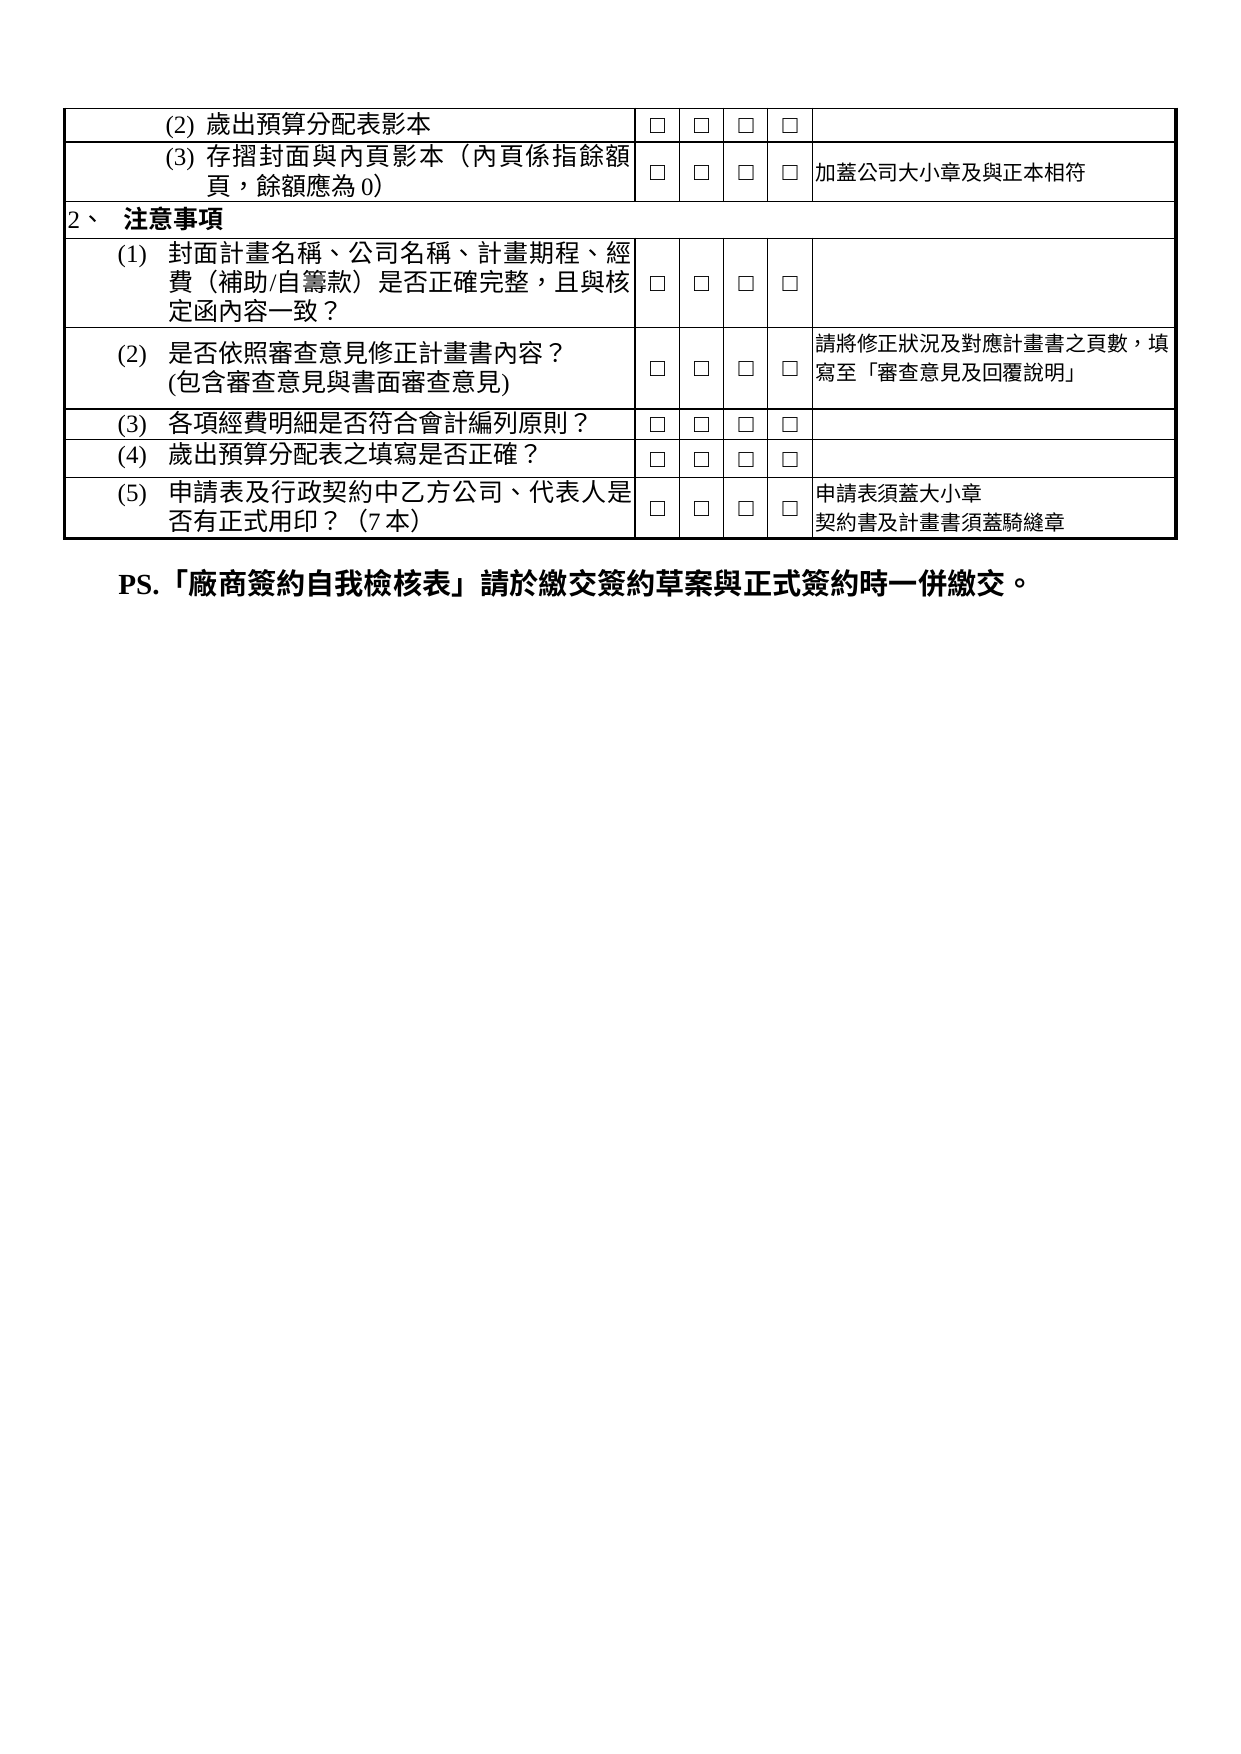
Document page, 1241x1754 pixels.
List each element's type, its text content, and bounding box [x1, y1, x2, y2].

table_cell □ [680, 328, 723, 408]
table_cell □ [636, 109, 679, 141]
table_cell □ [724, 143, 767, 201]
table_cell □ [768, 109, 812, 141]
table_cell □ [724, 109, 767, 141]
table_cell □ [680, 143, 723, 201]
table_cell □ [636, 239, 679, 327]
table_cell □ [768, 328, 812, 408]
table_cell □ [768, 143, 812, 201]
table_cell □ [636, 478, 679, 537]
table_cell □ [768, 410, 812, 439]
table_cell □ [680, 109, 723, 141]
table_cell □ [768, 239, 812, 327]
table_cell 請將修正狀況及對應計畫書之頁數，填寫至「審查意見及回覆說明」 [813, 328, 1174, 408]
table_cell □ [768, 440, 812, 477]
table_cell 加蓋公司大小章及與正本相符 [813, 143, 1174, 201]
table_cell □ [768, 478, 812, 537]
table_cell 各項經費明細是否符合會計編列原則？ [66, 410, 634, 439]
table_cell □ [636, 328, 679, 408]
table_cell 歲出預算分配表之填寫是否正確？ [66, 440, 634, 477]
table_cell □ [724, 328, 767, 408]
table_cell [813, 410, 1174, 439]
table_cell □ [680, 478, 723, 537]
table_cell □ [636, 410, 679, 439]
table_cell 申請表及行政契約中乙方公司、代表人是否有正式用印？（7本） [66, 478, 634, 537]
table_cell □ [680, 440, 723, 477]
table_cell 申請表須蓋大小章 契約書及計畫書須蓋騎縫章 [813, 478, 1174, 537]
table_cell □ [724, 478, 767, 537]
table_cell 封面計畫名稱、公司名稱、計畫期程、經費（補助/自籌款）是否正確完整，且與核定函內容一致？ [66, 239, 634, 327]
table_cell □ [680, 239, 723, 327]
table_cell □ [724, 239, 767, 327]
table_cell 存摺封面與內頁影本（內頁係指餘額頁，餘額應為0） [66, 143, 634, 201]
table_cell [813, 239, 1174, 327]
text PS.「廠商簽約自我檢核表」請於繳交簽約草案與正式簽約時一併繳交。 [118, 540, 1122, 602]
table_cell □ [680, 410, 723, 439]
table_cell □ [724, 440, 767, 477]
table_cell [813, 109, 1174, 141]
table_cell 注意事項 [66, 202, 1174, 238]
table_cell 是否依照審查意見修正計畫書內容？ (包含審查意見與書面審查意見) [66, 328, 634, 408]
table_cell [813, 440, 1174, 477]
table_cell 歲出預算分配表影本 [66, 109, 634, 141]
table_cell □ [724, 410, 767, 439]
table_cell □ [636, 440, 679, 477]
table_cell □ [636, 143, 679, 201]
